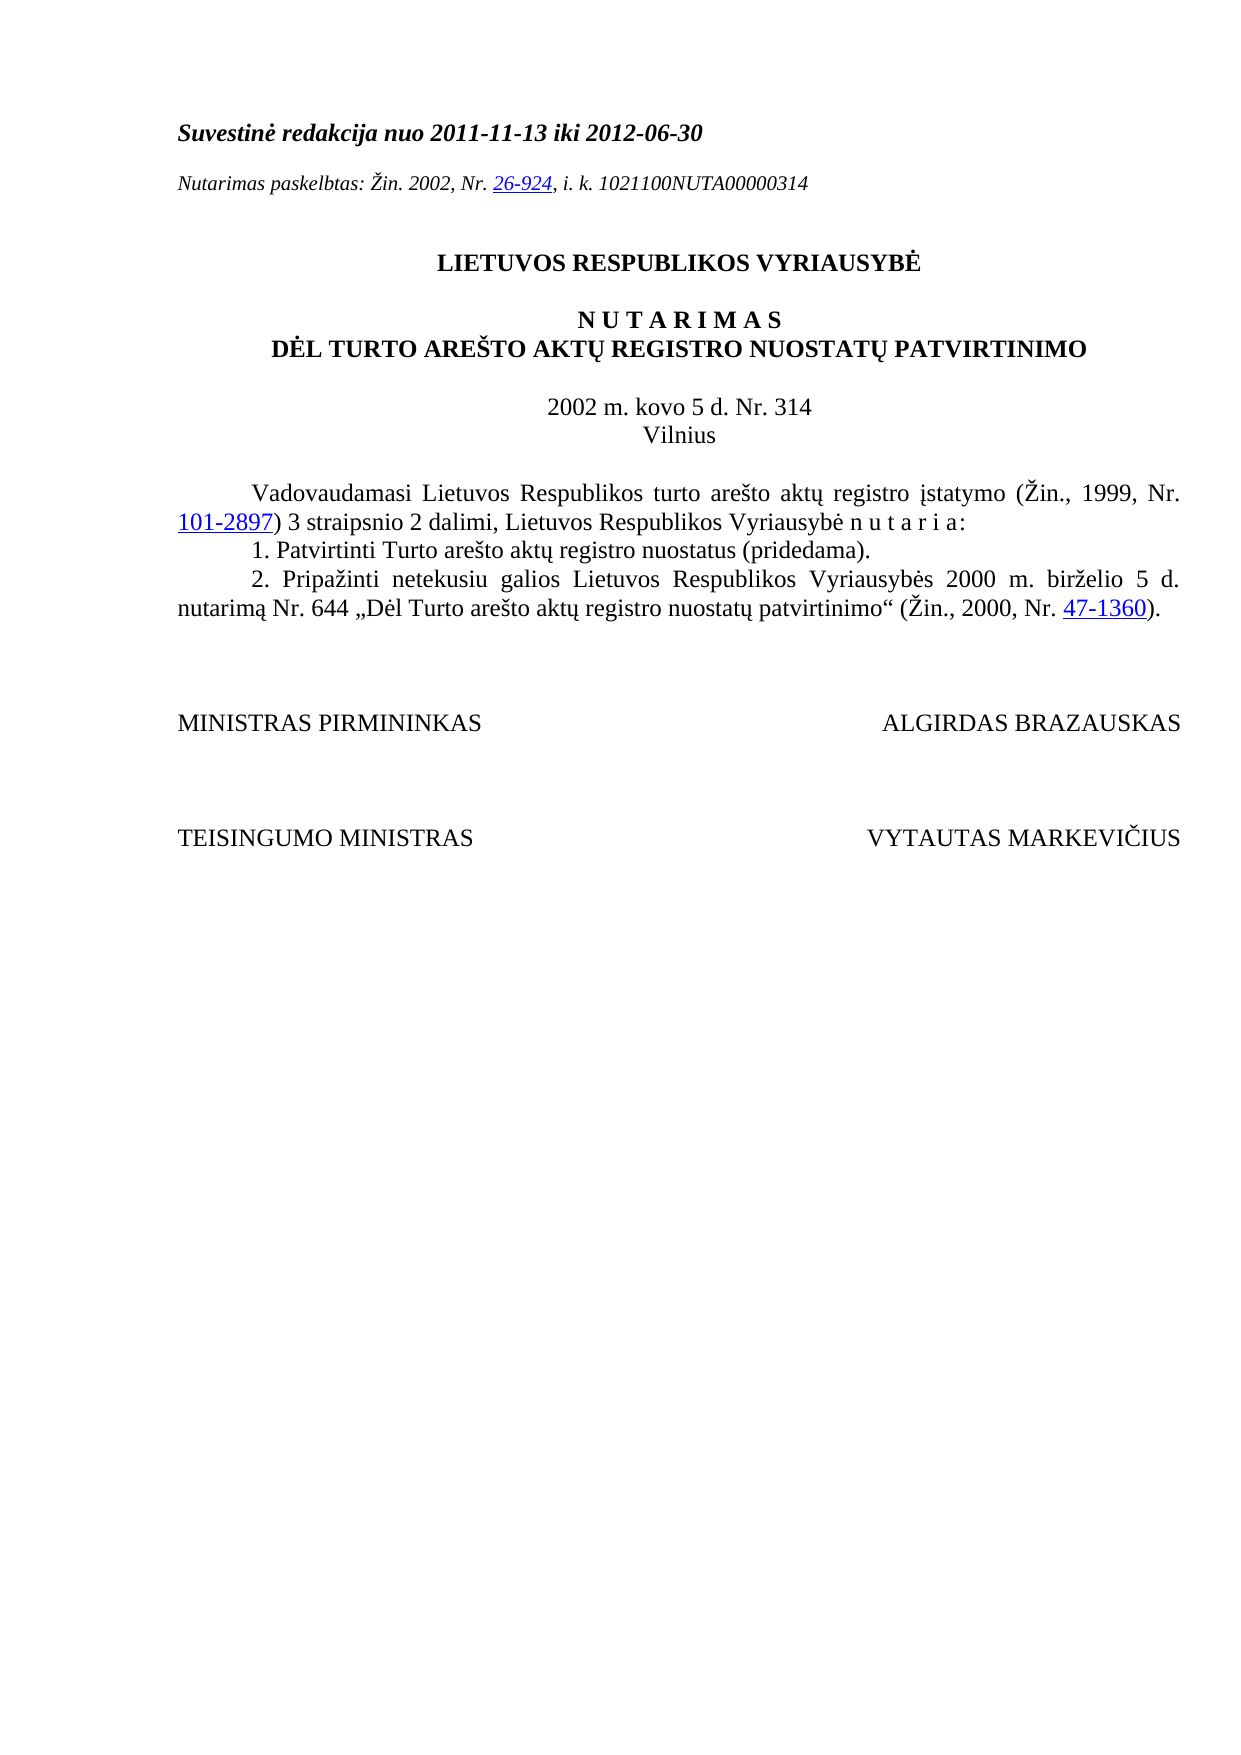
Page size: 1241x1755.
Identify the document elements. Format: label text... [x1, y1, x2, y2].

text MINISTRAS PIRMININKAS ALGIRDAS BRAZAUSKAS [177, 708, 1181, 737]
text 2002 m. kovo 5 d. Nr. 314 [177, 392, 1181, 420]
text 1. Patvirtinti Turto arešto aktų registro nuostatus (pridedama). [177, 535, 1181, 564]
text Vadovaudamasi Lietuvos Respublikos turto arešto aktų registro įstatymo (Žin., 1999, Nr. 101-2897) 3 straipsnio 2 dalimi, Lietuvos Respublikos Vyriausybė nutaria: [177, 478, 1181, 535]
text DĖL TURTO AREŠTO AKTŲ REGISTRO NUOSTATŲ PATVIRTINIMO [177, 334, 1181, 363]
text N U T A R I M A S [177, 305, 1181, 334]
text Suvestinė redakcija nuo 2011-11-13 iki 2012-06-30 [177, 118, 1181, 147]
text Nutarimas paskelbtas: Žin. 2002, Nr. 26-924, i. k. 1021100NUTA00000314 [177, 171, 1181, 195]
text 2. Pripažinti netekusiu galios Lietuvos Respublikos Vyriausybės 2000 m. birželio 5 d. nutarimą Nr. 644 „Dėl Turto arešto aktų registro nuostatų patvirtinimo“ (Žin., 2000, Nr. 47-1360). [177, 564, 1181, 622]
text TEISINGUMO MINISTRAS VYTAUTAS MARKEVIČIUS [177, 823, 1181, 852]
text LIETUVOS RESPUBLIKOS VYRIAUSYBĖ [177, 248, 1181, 277]
text Vilnius [177, 420, 1181, 449]
